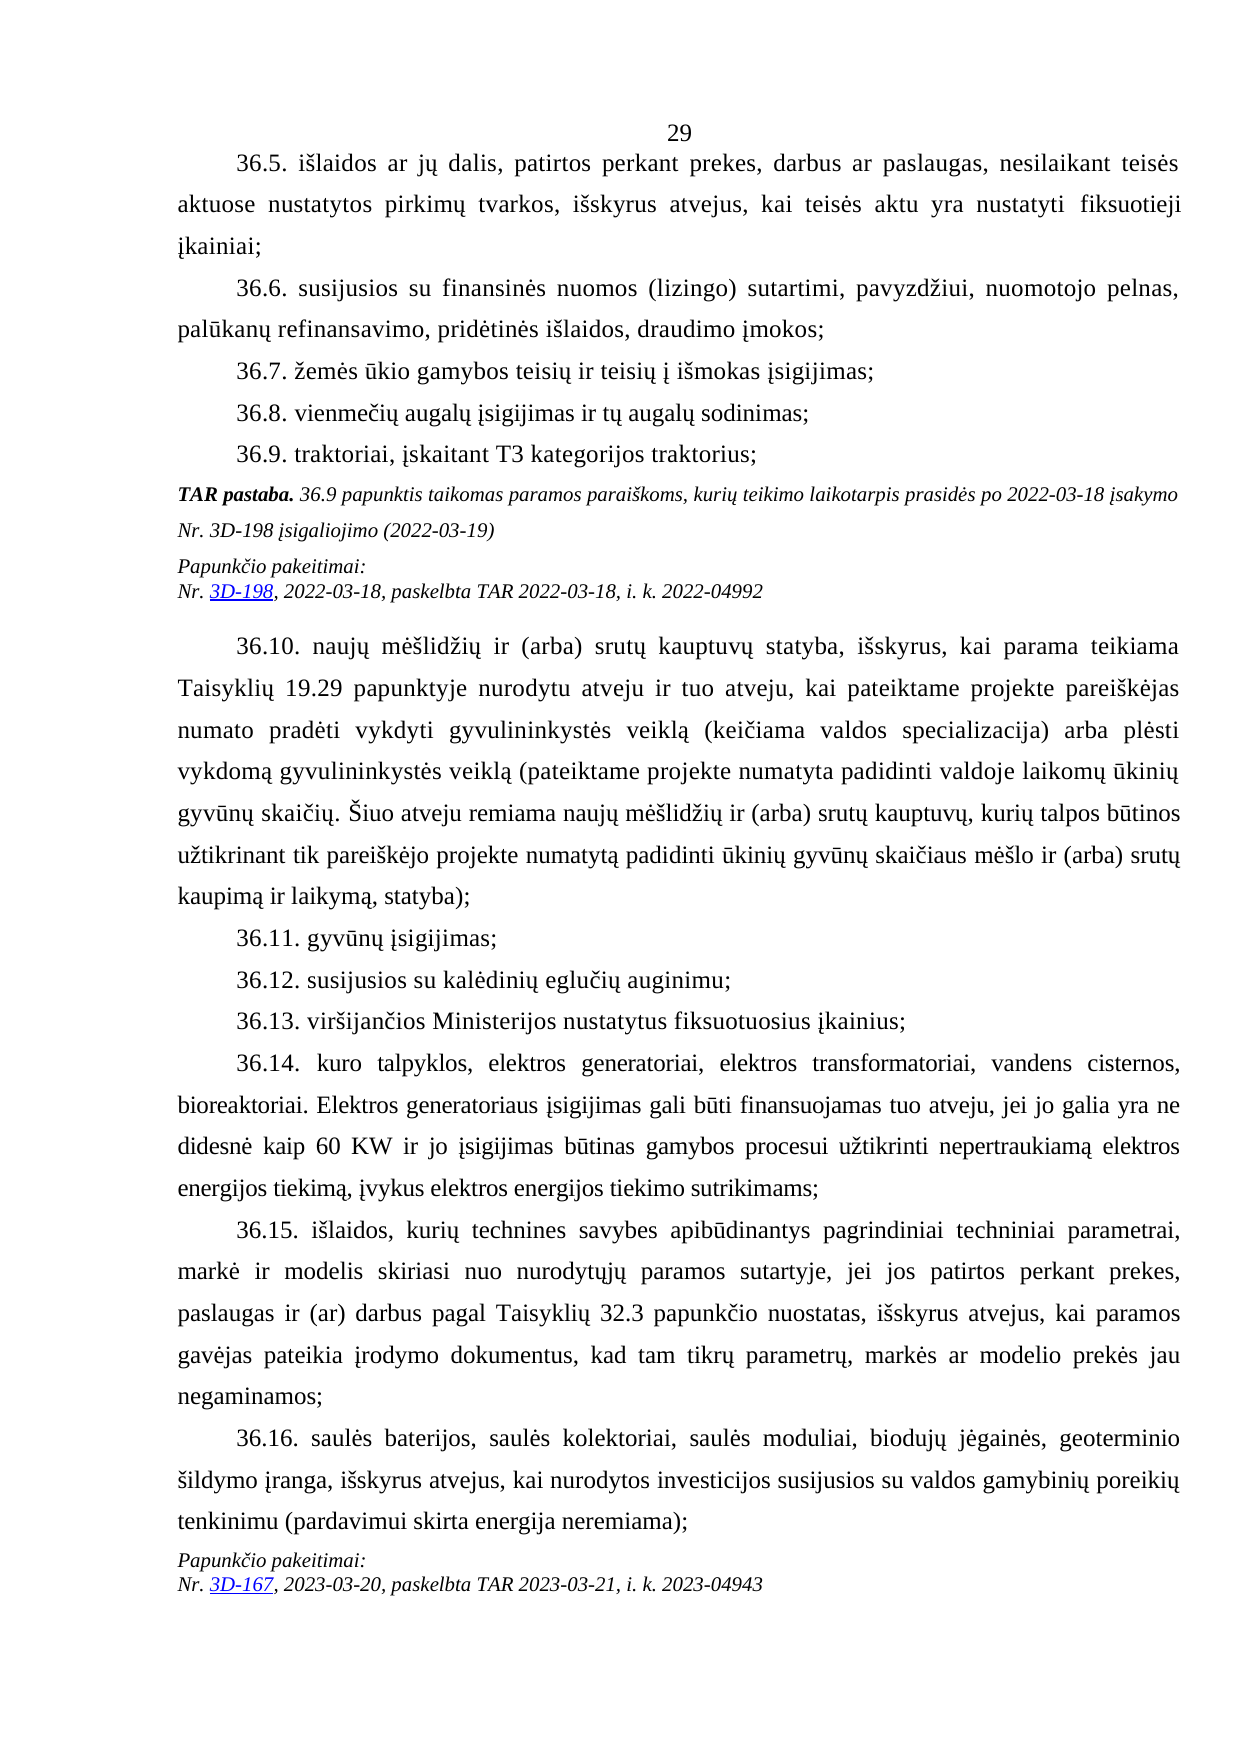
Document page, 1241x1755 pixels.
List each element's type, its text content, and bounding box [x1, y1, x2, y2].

text 36.11. gyvūnų įsigijimas; [177, 923, 1181, 952]
text 36.10. naujų mėšlidžių ir (arba) srutų kauptuvų statyba, išskyrus, kai parama teikiama Taisyklių 19.29 papunktyje nurodytu atveju ir tuo atveju, kai pateiktame projekte pareiškėjas numato pradėti vykdyti gyvulininkystės veiklą (keičiama valdos specializacija) arba plėsti vykdomą gyvulininkystės veiklą (pateiktame projekte numatyta padidinti valdoje laikomų ūkinių gyvūnų skaičių. Šiuo atveju remiama naujų mėšlidžių ir (arba) srutų kauptuvų, kurių talpos būtinos užtikrinant tik pareiškėjo projekte numatytą padidinti ūkinių gyvūnų skaičiaus mėšlo ir (arba) srutų kaupimą ir laikymą, statyba); [177, 631, 1181, 910]
text 36.13. viršijančios Ministerijos nustatytus fiksuotuosius įkainius; [177, 1006, 1181, 1035]
text TAR pastaba. 36.9 papunktis taikomas paramos paraiškoms, kurių teikimo laikotarpis prasidės po 2022-03-18 įsakymo Nr. 3D-198 įsigaliojimo (2022-03-19) [177, 482, 1181, 542]
text Nr. 3D-198, 2022-03-18, paskelbta TAR 2022-03-18, i. k. 2022-04992 [177, 578, 1181, 603]
text 36.15. išlaidos, kurių technines savybes apibūdinantys pagrindiniai techniniai parametrai, markė ir modelis skiriasi nuo nurodytųjų paramos sutartyje, jei jos patirtos perkant prekes, paslaugas ir (ar) darbus pagal Taisyklių 32.3 papunkčio nuostatas, išskyrus atvejus, kai paramos gavėjas pateikia įrodymo dokumentus, kad tam tikrų parametrų, markės ar modelio prekės jau negaminamos; [177, 1215, 1181, 1410]
text 36.16. saulės baterijos, saulės kolektoriai, saulės moduliai, biodujų jėgainės, geoterminio šildymo įranga, išskyrus atvejus, kai nurodytos investicijos susijusios su valdos gamybinių poreikių tenkinimu (pardavimui skirta energija neremiama); [177, 1423, 1181, 1535]
text 36.6. susijusios su finansinės nuomos (lizingo) sutartimi, pavyzdžiui, nuomotojo pelnas, palūkanų refinansavimo, pridėtinės išlaidos, draudimo įmokos; [177, 273, 1181, 343]
text 36.7. žemės ūkio gamybos teisių ir teisių į išmokas įsigijimas; [177, 356, 1181, 385]
text Nr. 3D-167, 2023-03-20, paskelbta TAR 2023-03-21, i. k. 2023-04943 [177, 1572, 1181, 1596]
text 36.5. išlaidos ar jų dalis, patirtos perkant prekes, darbus ar paslaugas, nesilaikant teisės aktuose nustatytos pirkimų tvarkos, išskyrus atvejus, kai teisės aktu yra nustatyti fiksuotieji įkainiai; [177, 148, 1181, 260]
text 36.12. susijusios su kalėdinių eglučių auginimu; [177, 965, 1181, 993]
text 36.9. traktoriai, įskaitant T3 kategorijos traktorius; [177, 439, 1181, 468]
text Papunkčio pakeitimai: [177, 554, 1181, 578]
text 36.8. vienmečių augalų įsigijimas ir tų augalų sodinimas; [177, 398, 1181, 426]
text 36.14. kuro talpyklos, elektros generatoriai, elektros transformatoriai, vandens cisternos, bioreaktoriai. Elektros generatoriaus įsigijimas gali būti finansuojamas tuo atveju, jei jo galia yra ne didesnė kaip 60 KW ir jo įsigijimas būtinas gamybos procesui užtikrinti nepertraukiamą elektros energijos tiekimą, įvykus elektros energijos tiekimo sutrikimams; [177, 1048, 1181, 1202]
text Papunkčio pakeitimai: [177, 1548, 1181, 1572]
